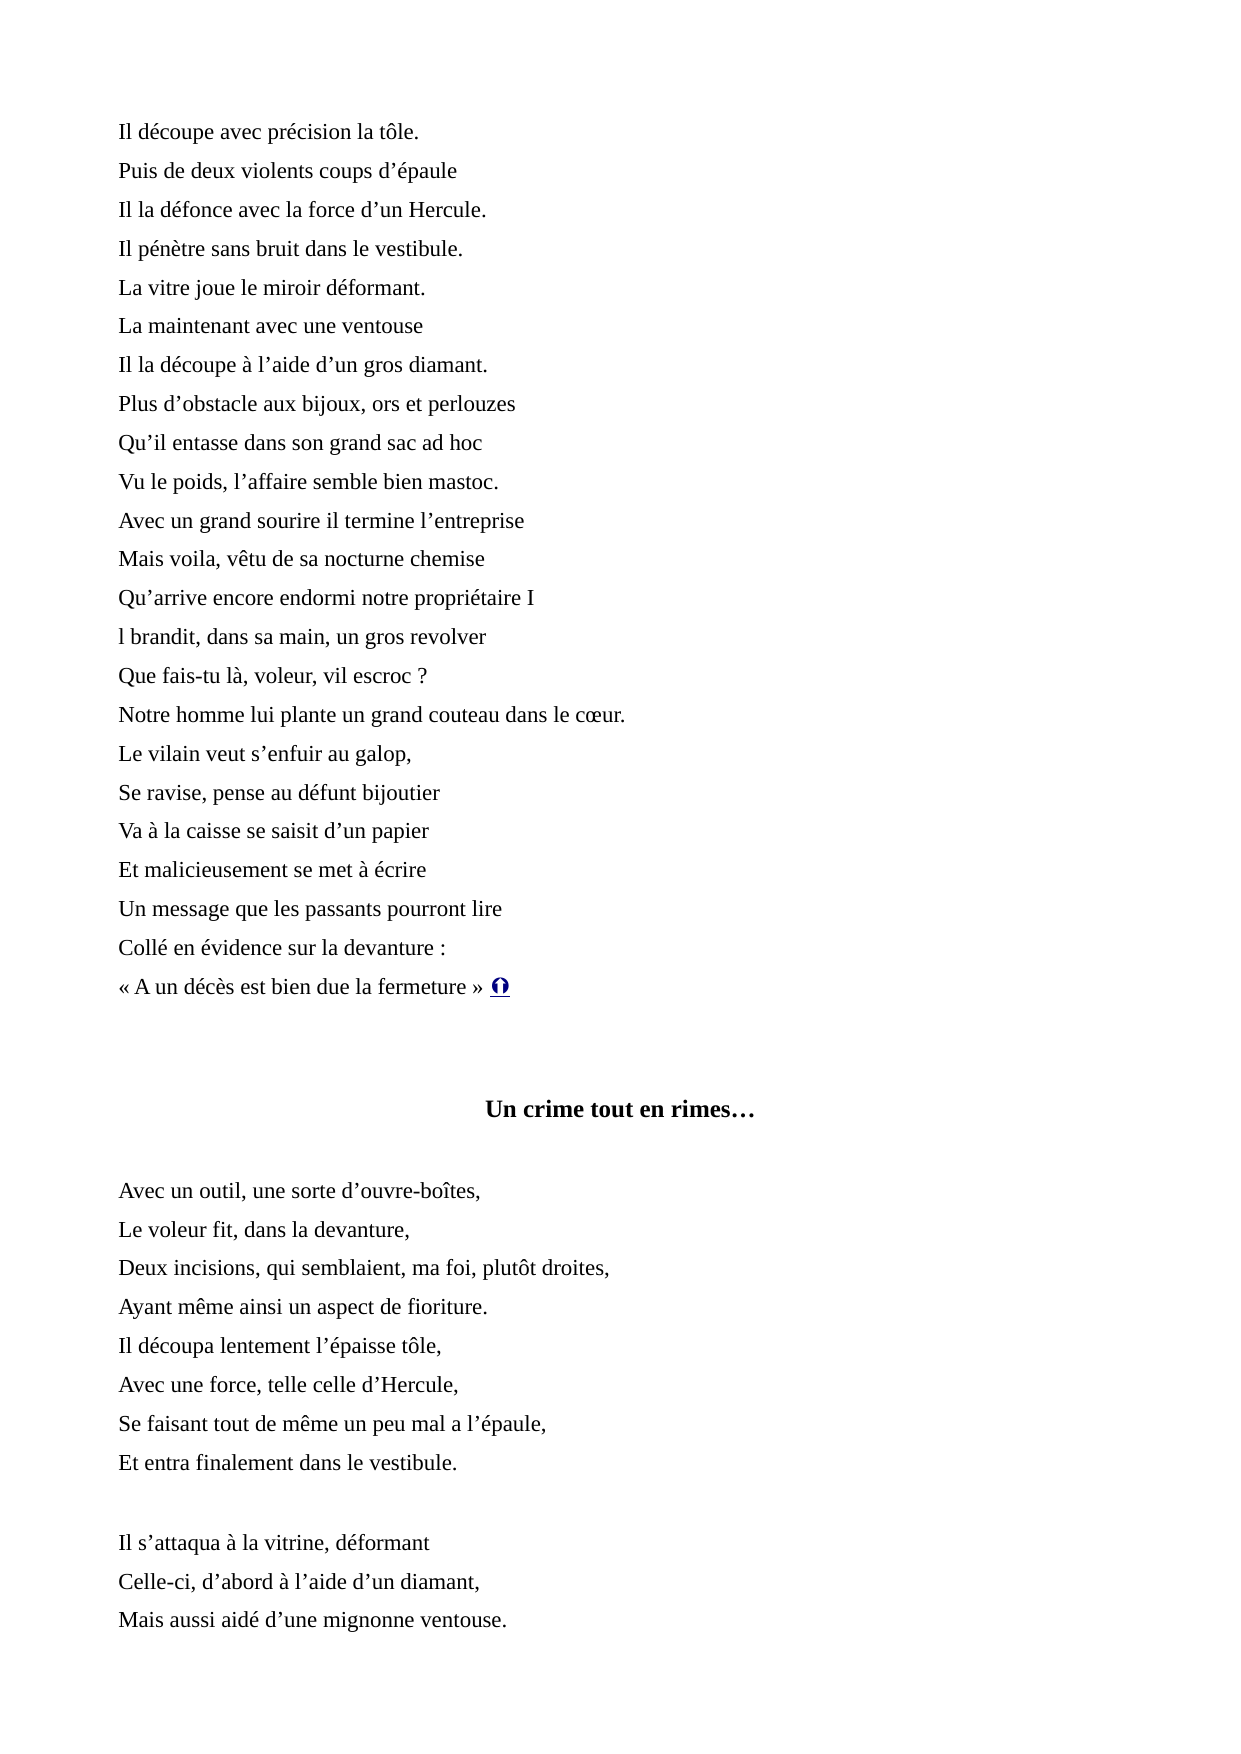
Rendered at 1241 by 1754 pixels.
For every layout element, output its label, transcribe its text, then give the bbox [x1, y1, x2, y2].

text Puis de deux violents coups d’épaule [118, 157, 1122, 183]
text Se faisant tout de même un peu mal a l’épaule, [118, 1410, 1122, 1436]
text Le vilain veut s’enfuir au galop, [118, 740, 1122, 766]
text Il s’attaqua à la vitrine, déformant [118, 1529, 1122, 1555]
text Celle-ci, d’abord à l’aide d’un diamant, [118, 1568, 1122, 1594]
text Le voleur fit, dans la devanture, [118, 1216, 1122, 1242]
text La vitre joue le miroir déformant. [118, 273, 1122, 300]
text Un crime tout en rimes… [118, 1094, 1122, 1123]
text Que fais-tu là, voleur, vil escroc ? [118, 662, 1122, 688]
text Il pénètre sans bruit dans le vestibule. [118, 235, 1122, 261]
text Collé en évidence sur la devanture : [118, 934, 1122, 960]
text Avec une force, telle celle d’Hercule, [118, 1371, 1122, 1397]
text Un message que les passants pourront lire [118, 895, 1122, 922]
text Et entra finalement dans le vestibule. [118, 1449, 1122, 1475]
text Deux incisions, qui semblaient, ma foi, plutôt droites, [118, 1254, 1122, 1281]
text Plus d’obstacle aux bijoux, ors et perlouzes [118, 390, 1122, 416]
text « A un décès est bien due la fermeture » Ý [118, 973, 1122, 999]
text Qu’il entasse dans son grand sac ad hoc [118, 429, 1122, 455]
text l brandit, dans sa main, un gros revolver [118, 623, 1122, 649]
text Vu le poids, l’affaire semble bien mastoc. [118, 468, 1122, 494]
text Et malicieusement se met à écrire [118, 856, 1122, 883]
text Mais aussi aidé d’une mignonne ventouse. [118, 1607, 1122, 1633]
text La maintenant avec une ventouse [118, 312, 1122, 339]
text Ayant même ainsi un aspect de fioriture. [118, 1293, 1122, 1320]
text Avec un outil, une sorte d’ouvre-boîtes, [118, 1177, 1122, 1203]
text Notre homme lui plante un grand couteau dans le cœur. [118, 701, 1122, 727]
text Il la défonce avec la force d’un Hercule. [118, 196, 1122, 222]
text Mais voila, vêtu de sa nocturne chemise [118, 546, 1122, 572]
text Qu’arrive encore endormi notre propriétaire I [118, 584, 1122, 611]
text Il la découpe à l’aide d’un gros diamant. [118, 351, 1122, 378]
text Il découpa lentement l’épaisse tôle, [118, 1332, 1122, 1358]
text Se ravise, pense au défunt bijoutier [118, 779, 1122, 805]
text Il découpe avec précision la tôle. [118, 118, 1122, 144]
text Avec un grand sourire il termine l’entreprise [118, 507, 1122, 533]
text Va à la caisse se saisit d’un papier [118, 817, 1122, 844]
